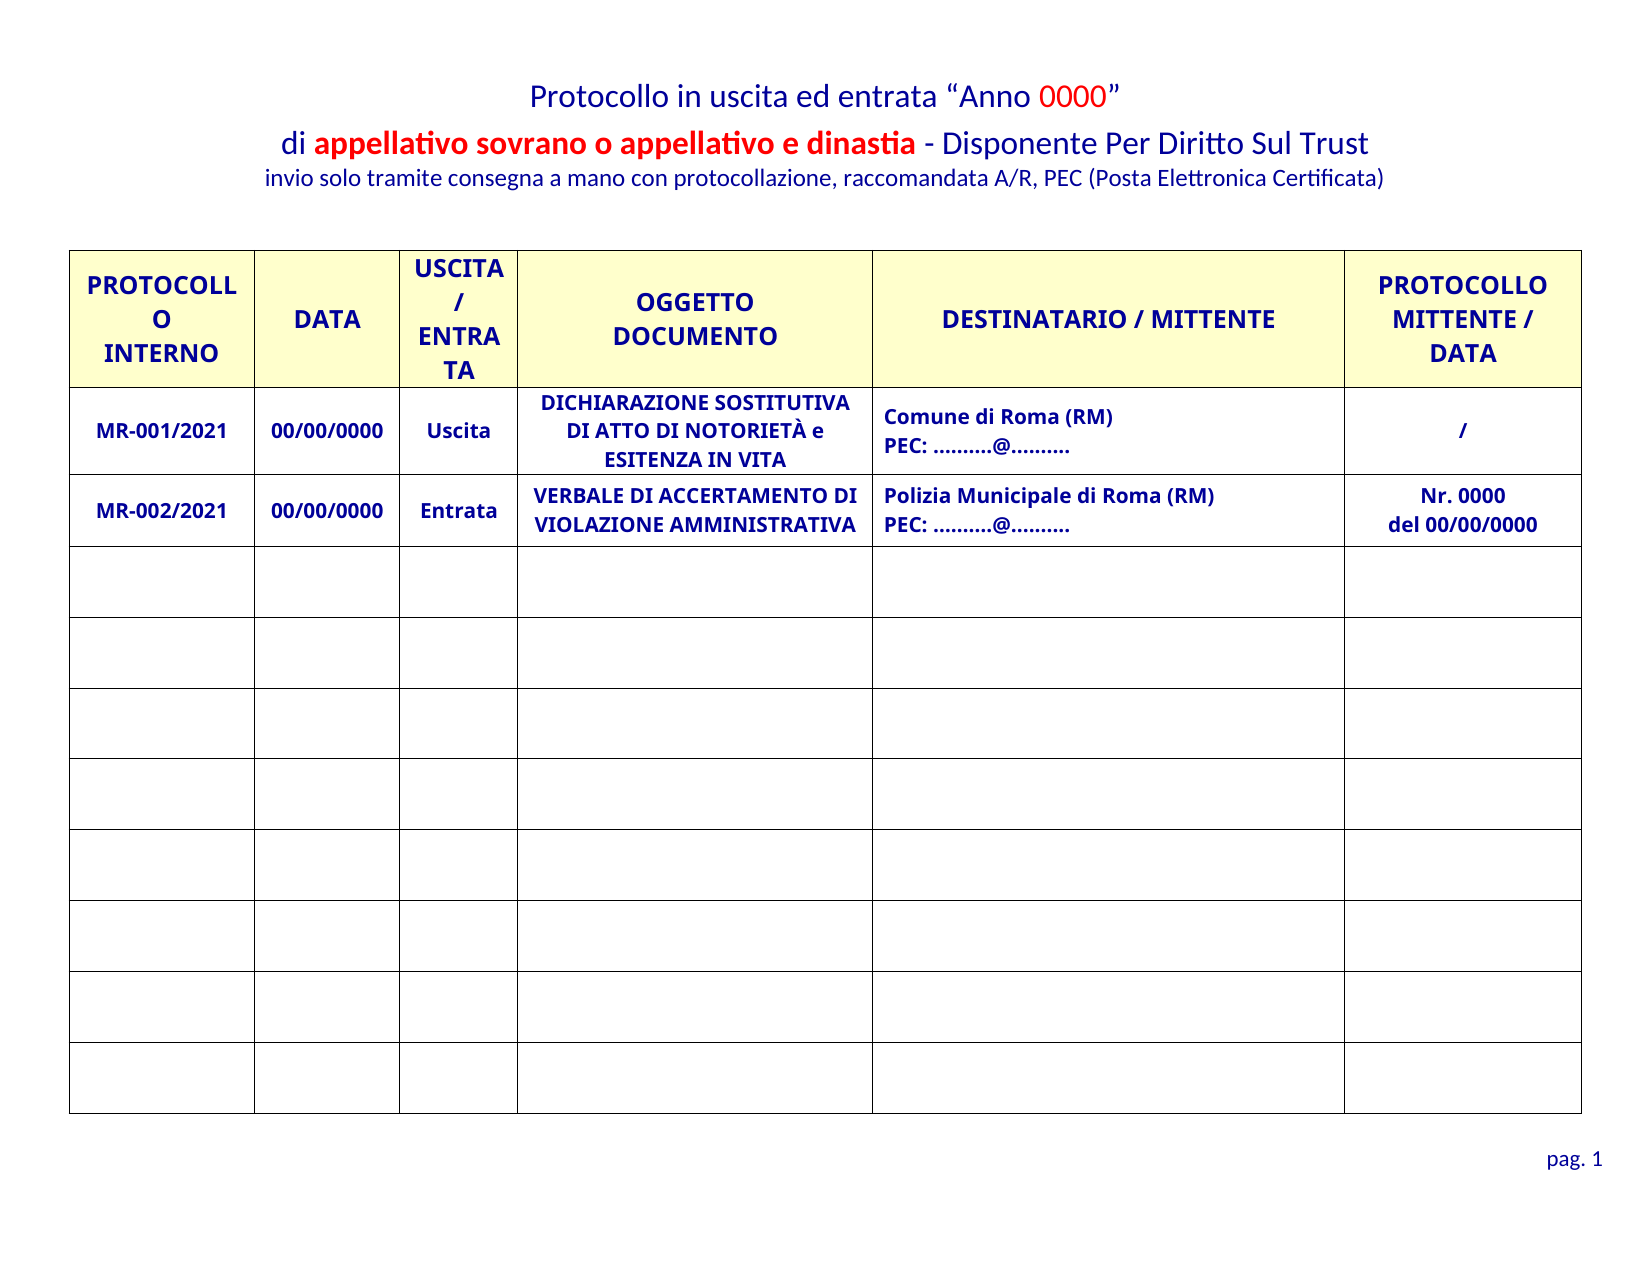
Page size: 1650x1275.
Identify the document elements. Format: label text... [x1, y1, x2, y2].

table_cell [518, 547, 872, 617]
table_cell MR-001/2021 [70, 388, 254, 473]
table_cell [255, 1043, 399, 1112]
table_cell [1345, 759, 1581, 829]
table_cell [518, 972, 872, 1042]
table_cell [873, 972, 1344, 1042]
table_cell [400, 972, 517, 1042]
table_header PROTOCOLLO MITTENTE / DATA [1345, 251, 1581, 387]
table_cell [518, 689, 872, 758]
table_cell [70, 1043, 254, 1112]
table_cell [400, 547, 517, 617]
table_cell [70, 618, 254, 687]
text Protocollo in uscita ed entrata “Anno 0000” [47, 75, 1603, 116]
table_cell [873, 547, 1344, 617]
table_cell [400, 1043, 517, 1112]
table_cell Uscita [400, 388, 517, 473]
table_cell 00/00/0000 [255, 388, 399, 473]
table_cell [873, 830, 1344, 900]
table_cell [400, 759, 517, 829]
table_cell [70, 689, 254, 758]
table_header OGGETTO DOCUMENTO [518, 251, 872, 387]
table_cell [1345, 547, 1581, 617]
text invio solo tramite consegna a mano con protocollazione, raccomandata A/R, PEC (Posta Elettronica Certificata) [47, 162, 1603, 193]
table_cell [70, 901, 254, 971]
table_header DESTINATARIO / MITTENTE [873, 251, 1344, 387]
table_cell [400, 901, 517, 971]
table_cell [400, 618, 517, 687]
table_cell [873, 689, 1344, 758]
table_cell [1345, 618, 1581, 687]
table_cell VERBALE DI ACCERTAMENTO DI VIOLAZIONE AMMINISTRATIVA [518, 475, 872, 546]
table_cell Polizia Municipale di Roma (RM) PEC: ……….@.......... [873, 475, 1344, 546]
table_cell [1345, 830, 1581, 900]
table_cell [518, 1043, 872, 1112]
table_cell [1345, 1043, 1581, 1112]
table_cell [255, 972, 399, 1042]
table_cell [518, 830, 872, 900]
table_cell [1345, 972, 1581, 1042]
table_cell [873, 901, 1344, 971]
table_cell [70, 972, 254, 1042]
table_cell / [1345, 388, 1581, 473]
table_header USCITA / ENTRATA [400, 251, 517, 387]
table_cell 00/00/0000 [255, 475, 399, 546]
table_cell [255, 547, 399, 617]
table_cell [873, 618, 1344, 687]
table_cell [518, 759, 872, 829]
table_cell [255, 830, 399, 900]
table_cell [255, 689, 399, 758]
table_cell [255, 901, 399, 971]
table_cell [518, 618, 872, 687]
table_cell [1345, 689, 1581, 758]
table_cell [70, 830, 254, 900]
table_cell DICHIARAZIONE SOSTITUTIVA DI ATTO DI NOTORIETÀ e ESITENZA IN VITA [518, 388, 872, 473]
table_cell [255, 759, 399, 829]
table_cell Entrata [400, 475, 517, 546]
table_cell [400, 689, 517, 758]
table_cell Nr. 0000 del 00/00/0000 [1345, 475, 1581, 546]
table_header DATA [255, 251, 399, 387]
table_cell [873, 759, 1344, 829]
table_cell [1345, 901, 1581, 971]
table_cell [70, 547, 254, 617]
table_header PROTOCOLLO INTERNO [70, 251, 254, 387]
table_cell [255, 618, 399, 687]
table_cell [70, 759, 254, 829]
text di appellativo sovrano o appellativo e dinastia - Disponente Per Diritto Sul Trust [47, 122, 1603, 162]
table_cell MR-002/2021 [70, 475, 254, 546]
table_cell [873, 1043, 1344, 1112]
table_cell Comune di Roma (RM) PEC: ……….@.......... [873, 388, 1344, 473]
table_cell [518, 901, 872, 971]
table_cell [400, 830, 517, 900]
